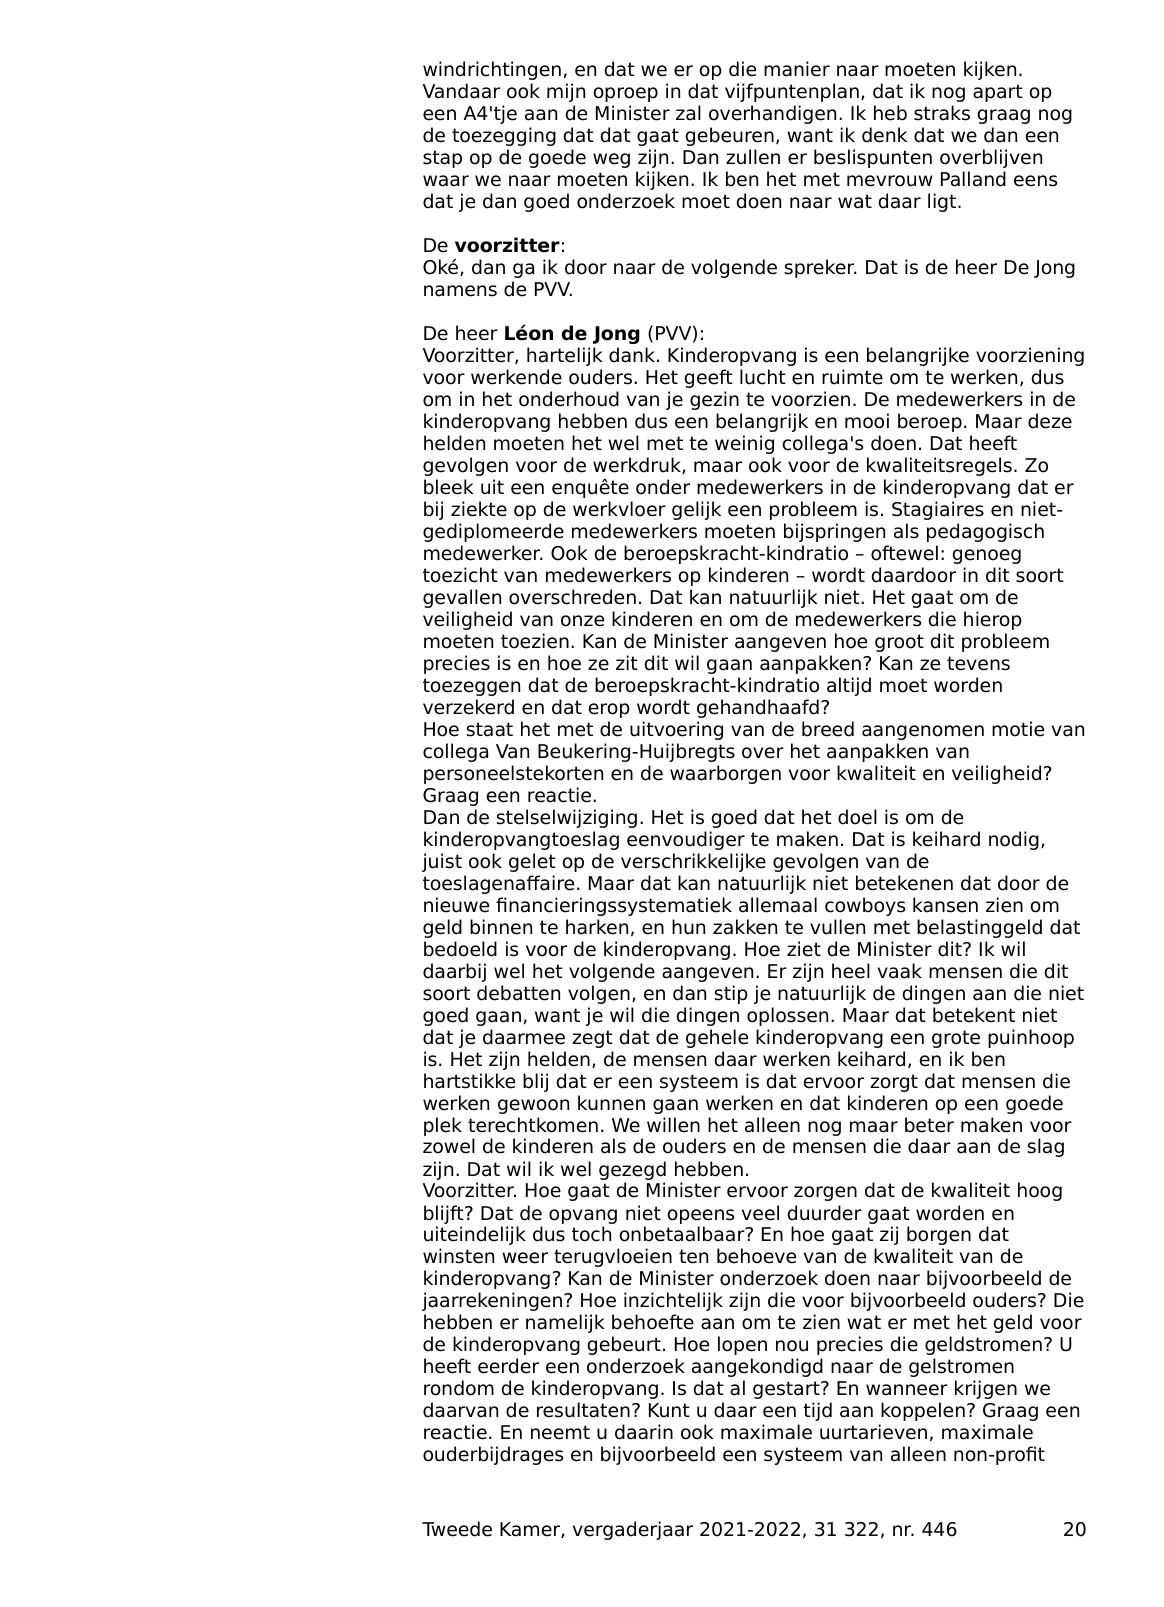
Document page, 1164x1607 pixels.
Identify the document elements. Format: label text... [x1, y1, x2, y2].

text Hoe staat het met de uitvoering van de breed aangenomen motie van collega Van Beukering-Huijbregts over het aanpakken van personeelstekorten en de waarborgen voor kwaliteit en veiligheid? Graag een reactie. [422, 719, 1087, 807]
text Voorzitter. Hoe gaat de Minister ervoor zorgen dat de kwaliteit hoog blijft? Dat de opvang niet opeens veel duurder gaat worden en uiteindelijk dus toch onbetaalbaar? En hoe gaat zij borgen dat winsten weer terugvloeien ten behoeve van de kwaliteit van de kinderopvang? Kan de Minister onderzoek doen naar bijvoorbeeld de jaarrekeningen? Hoe inzichtelijk zijn die voor bijvoorbeeld ouders? Die hebben er namelijk behoefte aan om te zien wat er met het geld voor de kinderopvang gebeurt. Hoe lopen nou precies die geldstromen? U heeft eerder een onderzoek aangekondigd naar de gelstromen rondom de kinderopvang. Is dat al gestart? En wanneer krijgen we daarvan de resultaten? Kunt u daar een tijd aan koppelen? Graag een reactie. En neemt u daarin ook maximale uurtarieven, maximale ouderbijdrages en bijvoorbeeld een systeem van alleen non-profit [422, 1180, 1087, 1466]
text De heer Léon de Jong (PVV): [422, 323, 1087, 345]
text Dan de stelselwijziging. Het is goed dat het doel is om de kinderopvangtoeslag eenvoudiger te maken. Dat is keihard nodig, juist ook gelet op de verschrikkelijke gevolgen van de toeslagenaffaire. Maar dat kan natuurlijk niet betekenen dat door de nieuwe financieringssystematiek allemaal cowboys kansen zien om geld binnen te harken, en hun zakken te vullen met belastinggeld dat bedoeld is voor de kinderopvang. Hoe ziet de Minister dit? Ik wil daarbij wel het volgende aangeven. Er zijn heel vaak mensen die dit soort debatten volgen, en dan stip je natuurlijk de dingen aan die niet goed gaan, want je wil die dingen oplossen. Maar dat betekent niet dat je daarmee zegt dat de gehele kinderopvang een grote puinhoop is. Het zijn helden, de mensen daar werken keihard, en ik ben hartstikke blij dat er een systeem is dat ervoor zorgt dat mensen die werken gewoon kunnen gaan werken en dat kinderen op een goede plek terechtkomen. We willen het alleen nog maar beter maken voor zowel de kinderen als de ouders en de mensen die daar aan de slag zijn. Dat wil ik wel gezegd hebben. [422, 807, 1087, 1180]
text Oké, dan ga ik door naar de volgende spreker. Dat is de heer De Jong namens de PVV. [422, 257, 1087, 301]
text windrichtingen, en dat we er op die manier naar moeten kijken. Vandaar ook mijn oproep in dat vijfpuntenplan, dat ik nog apart op een A4'tje aan de Minister zal overhandigen. Ik heb straks graag nog de toezegging dat dat gaat gebeuren, want ik denk dat we dan een stap op de goede weg zijn. Dan zullen er beslispunten overblijven waar we naar moeten kijken. Ik ben het met mevrouw Palland eens dat je dan goed onderzoek moet doen naar wat daar ligt. [422, 59, 1087, 213]
text De voorzitter: [422, 235, 1087, 257]
text Voorzitter, hartelijk dank. Kinderopvang is een belangrijke voorziening voor werkende ouders. Het geeft lucht en ruimte om te werken, dus om in het onderhoud van je gezin te voorzien. De medewerkers in de kinderopvang hebben dus een belangrijk en mooi beroep. Maar deze helden moeten het wel met te weinig collega's doen. Dat heeft gevolgen voor de werkdruk, maar ook voor de kwaliteitsregels. Zo bleek uit een enquête onder medewerkers in de kinderopvang dat er bij ziekte op de werkvloer gelijk een probleem is. Stagiaires en niet-gediplomeerde medewerkers moeten bijspringen als pedagogisch medewerker. Ook de beroepskracht-kindratio – oftewel: genoeg toezicht van medewerkers op kinderen – wordt daardoor in dit soort gevallen overschreden. Dat kan natuurlijk niet. Het gaat om de veiligheid van onze kinderen en om de medewerkers die hierop moeten toezien. Kan de Minister aangeven hoe groot dit probleem precies is en hoe ze zit dit wil gaan aanpakken? Kan ze tevens toezeggen dat de beroepskracht-kindratio altijd moet worden verzekerd en dat erop wordt gehandhaafd? [422, 345, 1087, 719]
